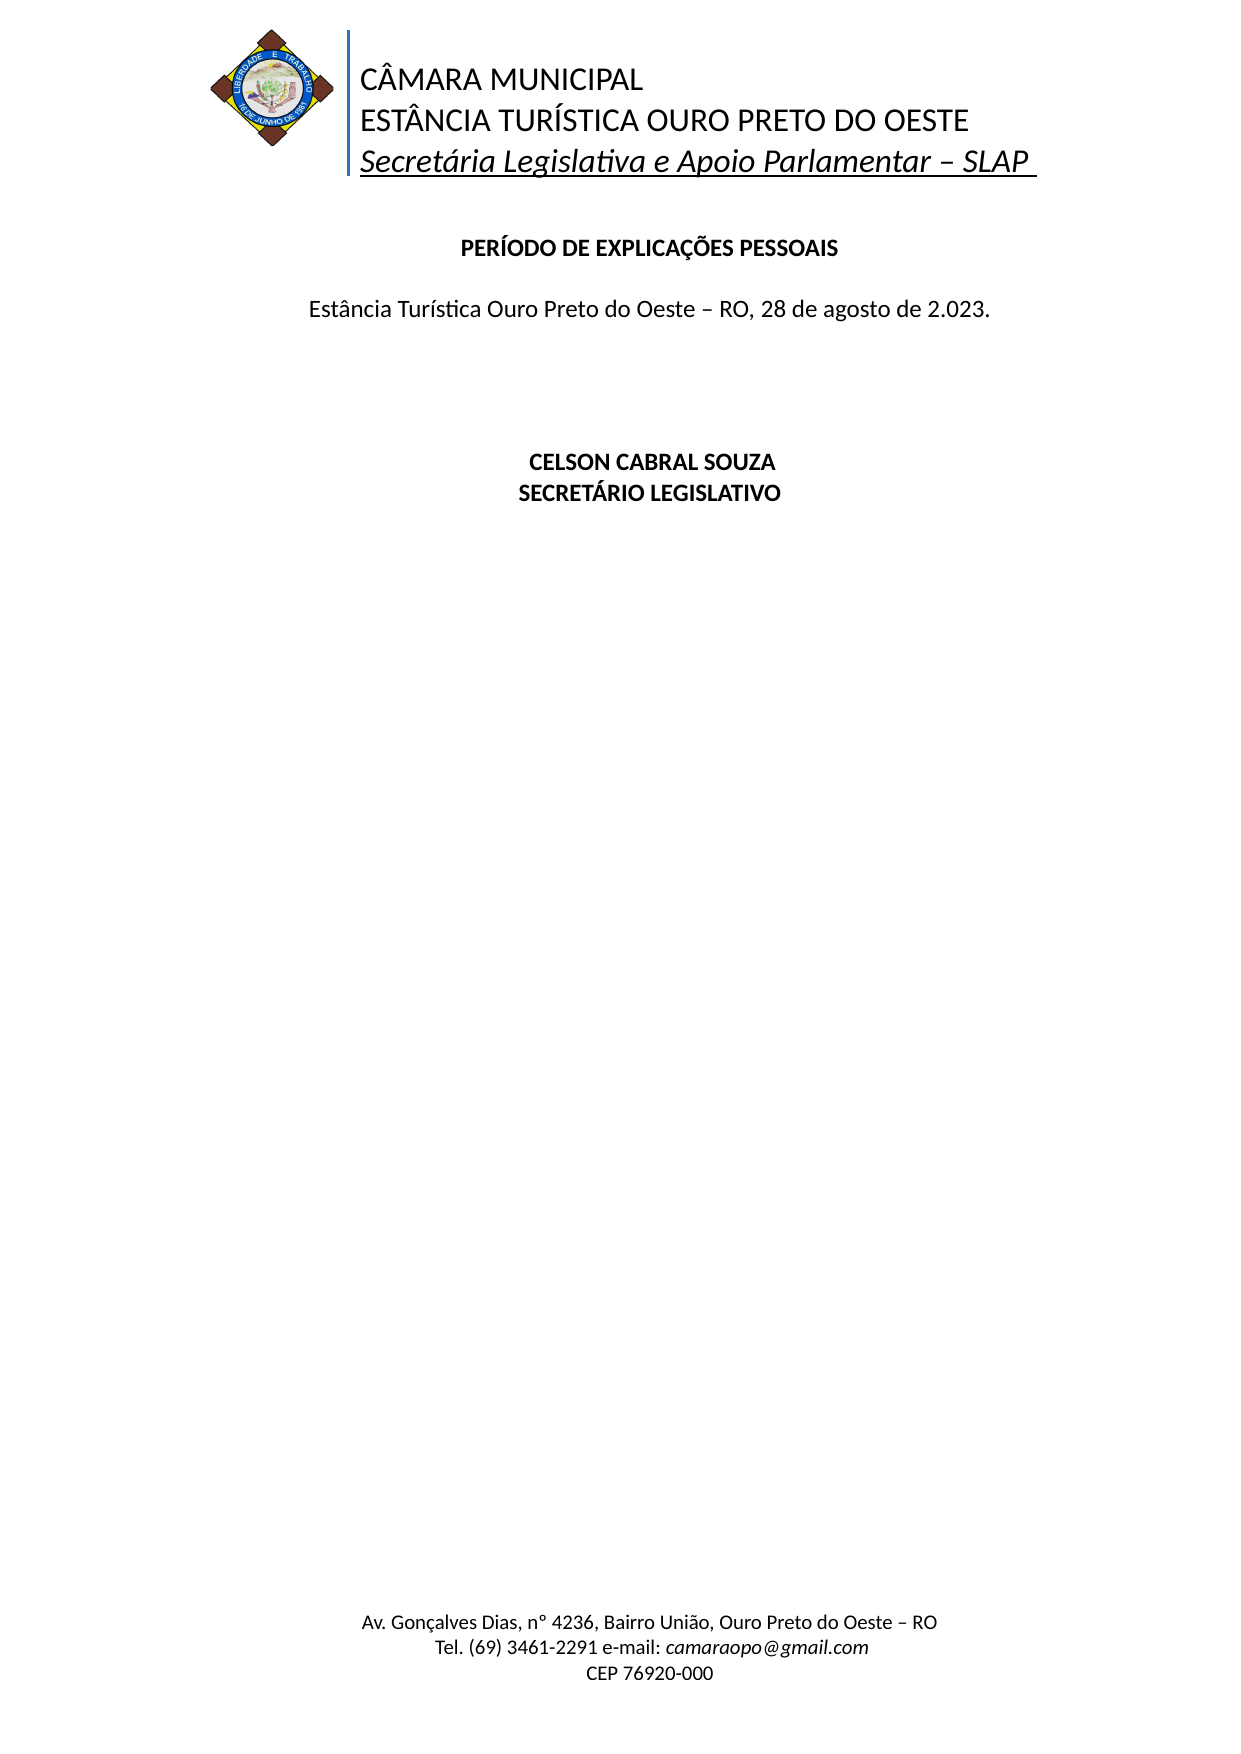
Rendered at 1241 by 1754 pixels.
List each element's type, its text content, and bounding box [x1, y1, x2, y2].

text CELSON CABRAL SOUZA [177, 446, 1122, 477]
text SECRETÁRIO LEGISLATIVO [177, 477, 1122, 507]
text Estância Turística Ouro Preto do Oeste – RO, 28 de agosto de 2.023. [177, 293, 1122, 324]
text PERÍODO DE EXPLICAÇÕES PESSOAIS [177, 232, 1122, 263]
